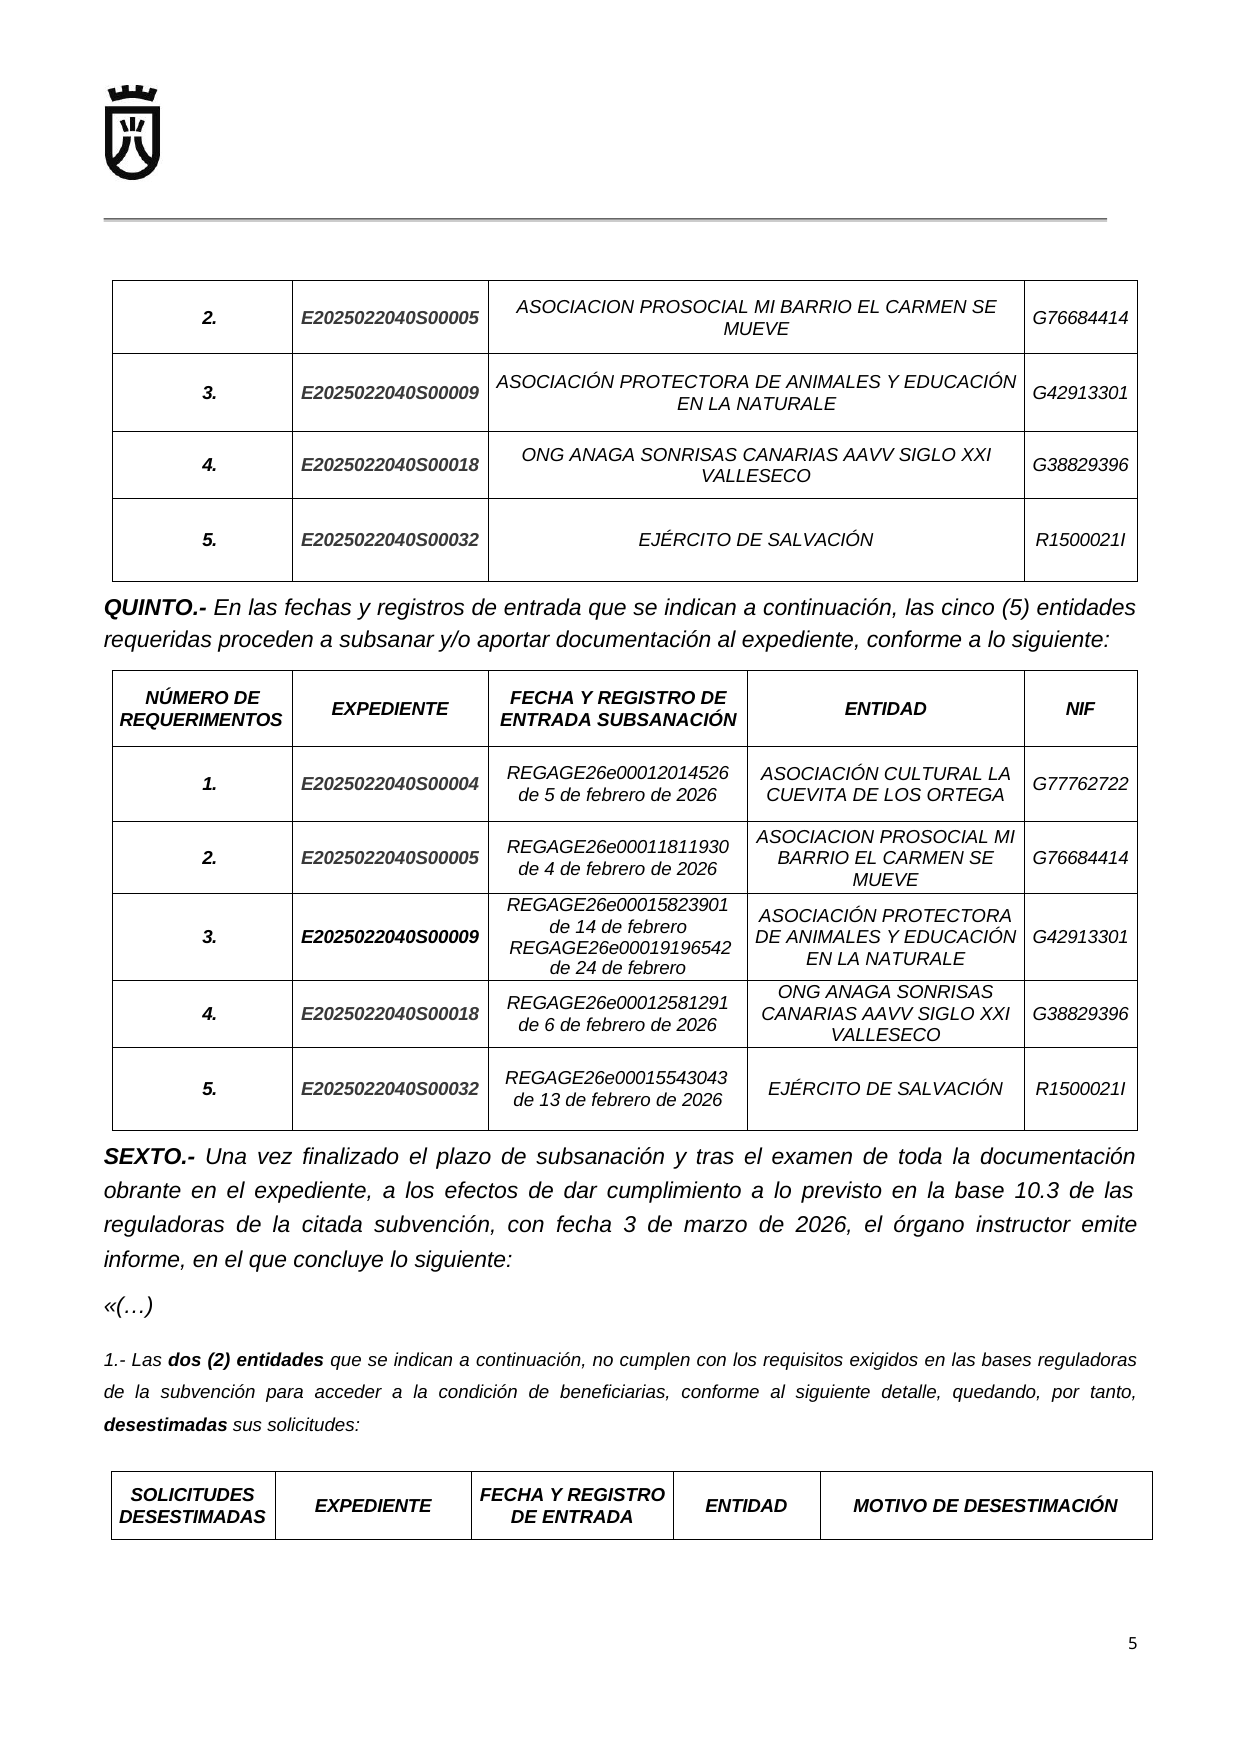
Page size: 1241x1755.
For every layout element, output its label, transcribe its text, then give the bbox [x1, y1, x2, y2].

table_cell REGAGE26e00011811930 de 4 de febrero de 2026 [489, 822, 747, 893]
table_cell ONG ANAGA SONRISAS CANARIAS AAVV SIGLO XXI VALLESECO [748, 981, 1024, 1047]
table_cell E2025022040S00032 [293, 1048, 488, 1129]
table_header MOTIVO DE DESESTIMACIÓN [821, 1472, 1152, 1539]
table_header ENTIDAD [748, 671, 1024, 746]
table_cell 2. [113, 822, 292, 893]
table_cell E2025022040S00004 [293, 747, 488, 821]
table_cell 3. [113, 894, 292, 979]
table_cell ONG ANAGA SONRISAS CANARIAS AAVV SIGLO XXI VALLESECO [489, 432, 1024, 498]
table_header E2025022040S00005 [293, 281, 488, 353]
table_cell R1500021I [1025, 499, 1137, 581]
table_cell ASOCIACIÓN PROTECTORA DE ANIMALES Y EDUCACIÓN EN LA NATURALE [489, 354, 1024, 431]
table_cell EJÉRCITO DE SALVACIÓN [489, 499, 1024, 581]
table_cell G77762722 [1025, 747, 1137, 821]
table_header ENTIDAD [674, 1472, 820, 1539]
table_header 2. [113, 281, 292, 353]
table_header FECHA Y REGISTRO DE ENTRADA [472, 1472, 673, 1539]
table_cell 1. [113, 747, 292, 821]
table_cell REGAGE26e00015543043 de 13 de febrero de 2026 [489, 1048, 747, 1129]
table_cell E2025022040S00009 [293, 894, 488, 979]
table_cell REGAGE26e00012014526 de 5 de febrero de 2026 [489, 747, 747, 821]
table_cell E2025022040S00009 [293, 354, 488, 431]
table_header EXPEDIENTE [276, 1472, 471, 1539]
table_cell G42913301 [1025, 354, 1137, 431]
table_header EXPEDIENTE [293, 671, 488, 746]
text 1.- Las dos (2) entidades que se indican a continuación, no cumplen con los requisitos exigidos en las bases reguladoras de la subvención para acceder a la condición de beneficiarias, conforme al siguiente detalle, quedando, por tanto, desestimadas sus solicitudes: [103, 1349, 1138, 1435]
table_header FECHA Y REGISTRO DE ENTRADA SUBSANACIÓN [489, 671, 747, 746]
table_header SOLICITUDES DESESTIMADAS [112, 1472, 275, 1539]
table_cell REGAGE26e00015823901 de 14 de febrero REGAGE26e00019196542 de 24 de febrero [489, 894, 747, 979]
table_header NIF [1025, 671, 1137, 746]
text QUINTO.- En las fechas y registros de entrada que se indican a continuación, las cinco (5) entidades requeridas proceden a subsanar y/o aportar documentación al expediente, conforme a lo siguiente: [103, 594, 1138, 652]
table_header G76684414 [1025, 281, 1137, 353]
table_cell E2025022040S00005 [293, 822, 488, 893]
table_cell E2025022040S00032 [293, 499, 488, 581]
table_cell E2025022040S00018 [293, 981, 488, 1047]
table_header ASOCIACION PROSOCIAL MI BARRIO EL CARMEN SE MUEVE [489, 281, 1024, 353]
table_cell ASOCIACIÓN CULTURAL LA CUEVITA DE LOS ORTEGA [748, 747, 1024, 821]
table_cell G38829396 [1025, 432, 1137, 498]
table_cell R1500021I [1025, 1048, 1137, 1129]
table_cell G42913301 [1025, 894, 1137, 979]
table_cell G76684414 [1025, 822, 1137, 893]
table_cell E2025022040S00018 [293, 432, 488, 498]
text SEXTO.- Una vez finalizado el plazo de subsanación y tras el examen de toda la documentación obrante en el expediente, a los efectos de dar cumplimiento a lo previsto en la base 10.3 de las reguladoras de la citada subvención, con fecha 3 de marzo de 2026, el órgano instructor emite informe, en el que concluye lo siguiente: [103, 1143, 1138, 1272]
table_header NÚMERO DE REQUERIMENTOS [113, 671, 292, 746]
text «(…) [103, 1292, 1241, 1319]
table_cell G38829396 [1025, 981, 1137, 1047]
table_cell 4. [113, 432, 292, 498]
table_cell REGAGE26e00012581291 de 6 de febrero de 2026 [489, 981, 747, 1047]
table_cell ASOCIACION PROSOCIAL MI BARRIO EL CARMEN SE MUEVE [748, 822, 1024, 893]
table_cell 4. [113, 981, 292, 1047]
table_cell 3. [113, 354, 292, 431]
table_cell 5. [113, 1048, 292, 1129]
table_cell 5. [113, 499, 292, 581]
table_cell ASOCIACIÓN PROTECTORA DE ANIMALES Y EDUCACIÓN EN LA NATURALE [748, 894, 1024, 979]
table_cell EJÉRCITO DE SALVACIÓN [748, 1048, 1024, 1129]
